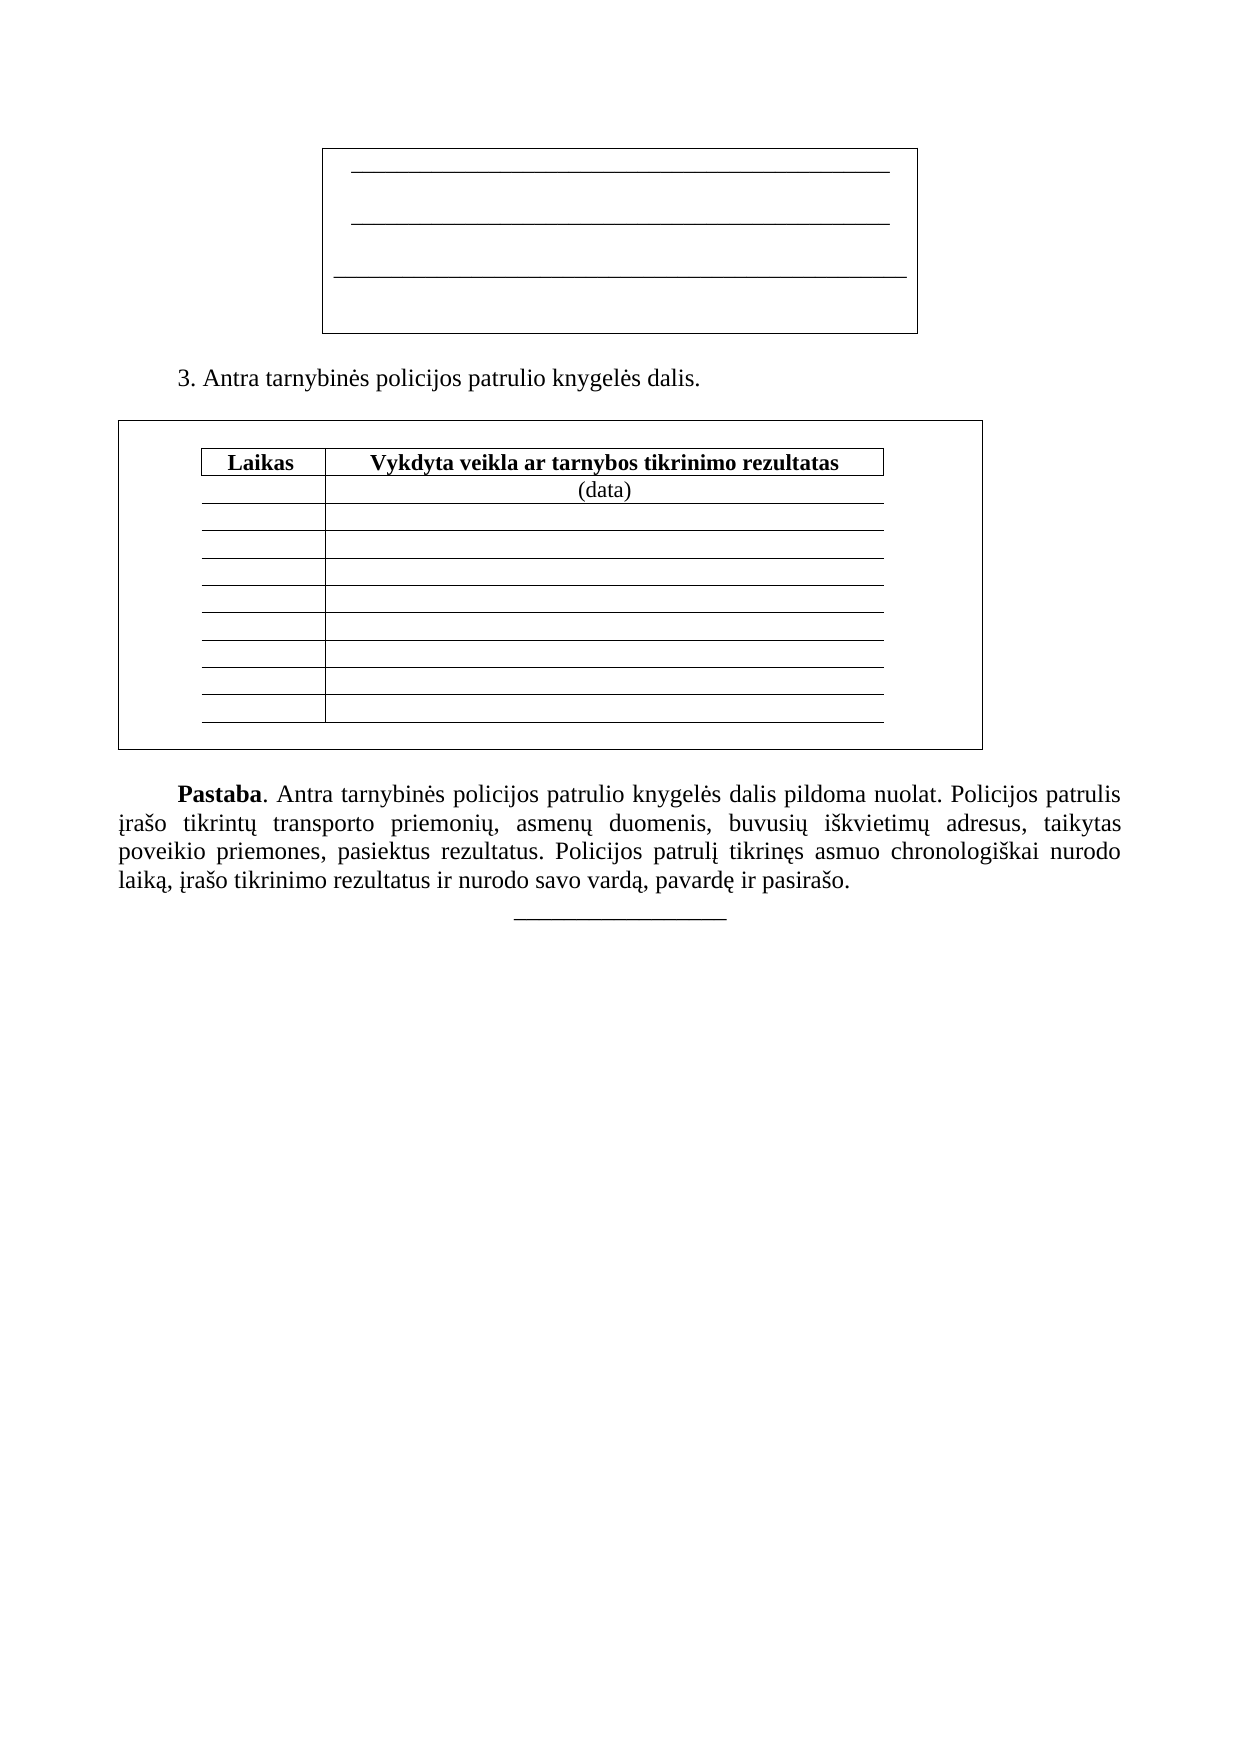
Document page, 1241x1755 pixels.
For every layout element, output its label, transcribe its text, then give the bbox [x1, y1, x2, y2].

table_cell [119, 558, 202, 585]
table_cell [119, 475, 202, 503]
text Pastaba. Antra tarnybinės policijos patrulio knygelės dalis pildoma nuolat. Policijos patrulis įrašo tikrintų transporto priemonių, asmenų duomenis, buvusių iškvietimų adresus, taikytas poveikio priemones, pasiektus rezultatus. Policijos patrulį tikrinęs asmuo chronologiškai nurodo laiką, įrašo tikrinimo rezultatus ir nurodo savo vardą, pavardę ir pasirašo. [118, 779, 1122, 894]
table_cell [202, 641, 325, 667]
table_header [884, 421, 982, 448]
table_cell [326, 559, 883, 585]
table_cell [884, 475, 982, 503]
table_cell [119, 448, 201, 475]
table_cell [119, 530, 202, 557]
text _________________ [118, 894, 1122, 923]
table_cell [325, 723, 883, 749]
table_cell [326, 586, 883, 612]
table_cell [884, 530, 982, 557]
table_cell [326, 641, 883, 667]
table_cell [202, 668, 325, 694]
table_cell [119, 694, 202, 722]
table_cell [119, 640, 202, 667]
table_cell [326, 613, 883, 639]
text 3. Antra tarnybinės policijos patrulio knygelės dalis. [118, 363, 1122, 392]
table_cell [884, 640, 982, 667]
table_cell [326, 504, 883, 530]
table_cell [884, 585, 982, 612]
table_cell Laikas [202, 449, 325, 475]
table_cell [202, 613, 325, 639]
table_cell [326, 531, 883, 557]
table_cell [202, 559, 325, 585]
table_cell [326, 668, 883, 694]
table_cell [884, 612, 982, 639]
table_cell [202, 723, 325, 749]
table_cell [119, 722, 202, 749]
table_cell [119, 503, 202, 530]
table_header [119, 421, 202, 448]
table_cell [202, 531, 325, 557]
table_cell [326, 695, 883, 722]
table_cell [884, 694, 982, 722]
table_cell Vykdyta veikla ar tarnybos tikrinimo rezultatas [326, 449, 883, 475]
table_cell [202, 695, 325, 722]
table_cell [119, 585, 202, 612]
table_cell [119, 612, 202, 639]
table_cell (data) [326, 476, 883, 503]
table_cell [884, 667, 982, 694]
table_cell [202, 504, 325, 530]
table_cell [202, 586, 325, 612]
table_cell [884, 448, 982, 475]
table_cell [884, 558, 982, 585]
table_cell [884, 722, 982, 749]
table_cell [119, 667, 202, 694]
table_header [202, 421, 325, 448]
table_cell [202, 476, 325, 503]
table_cell [884, 503, 982, 530]
table_header _______________________________________________ _______________________________________________ __________________________________________________ [323, 149, 917, 333]
table_header [325, 421, 883, 448]
